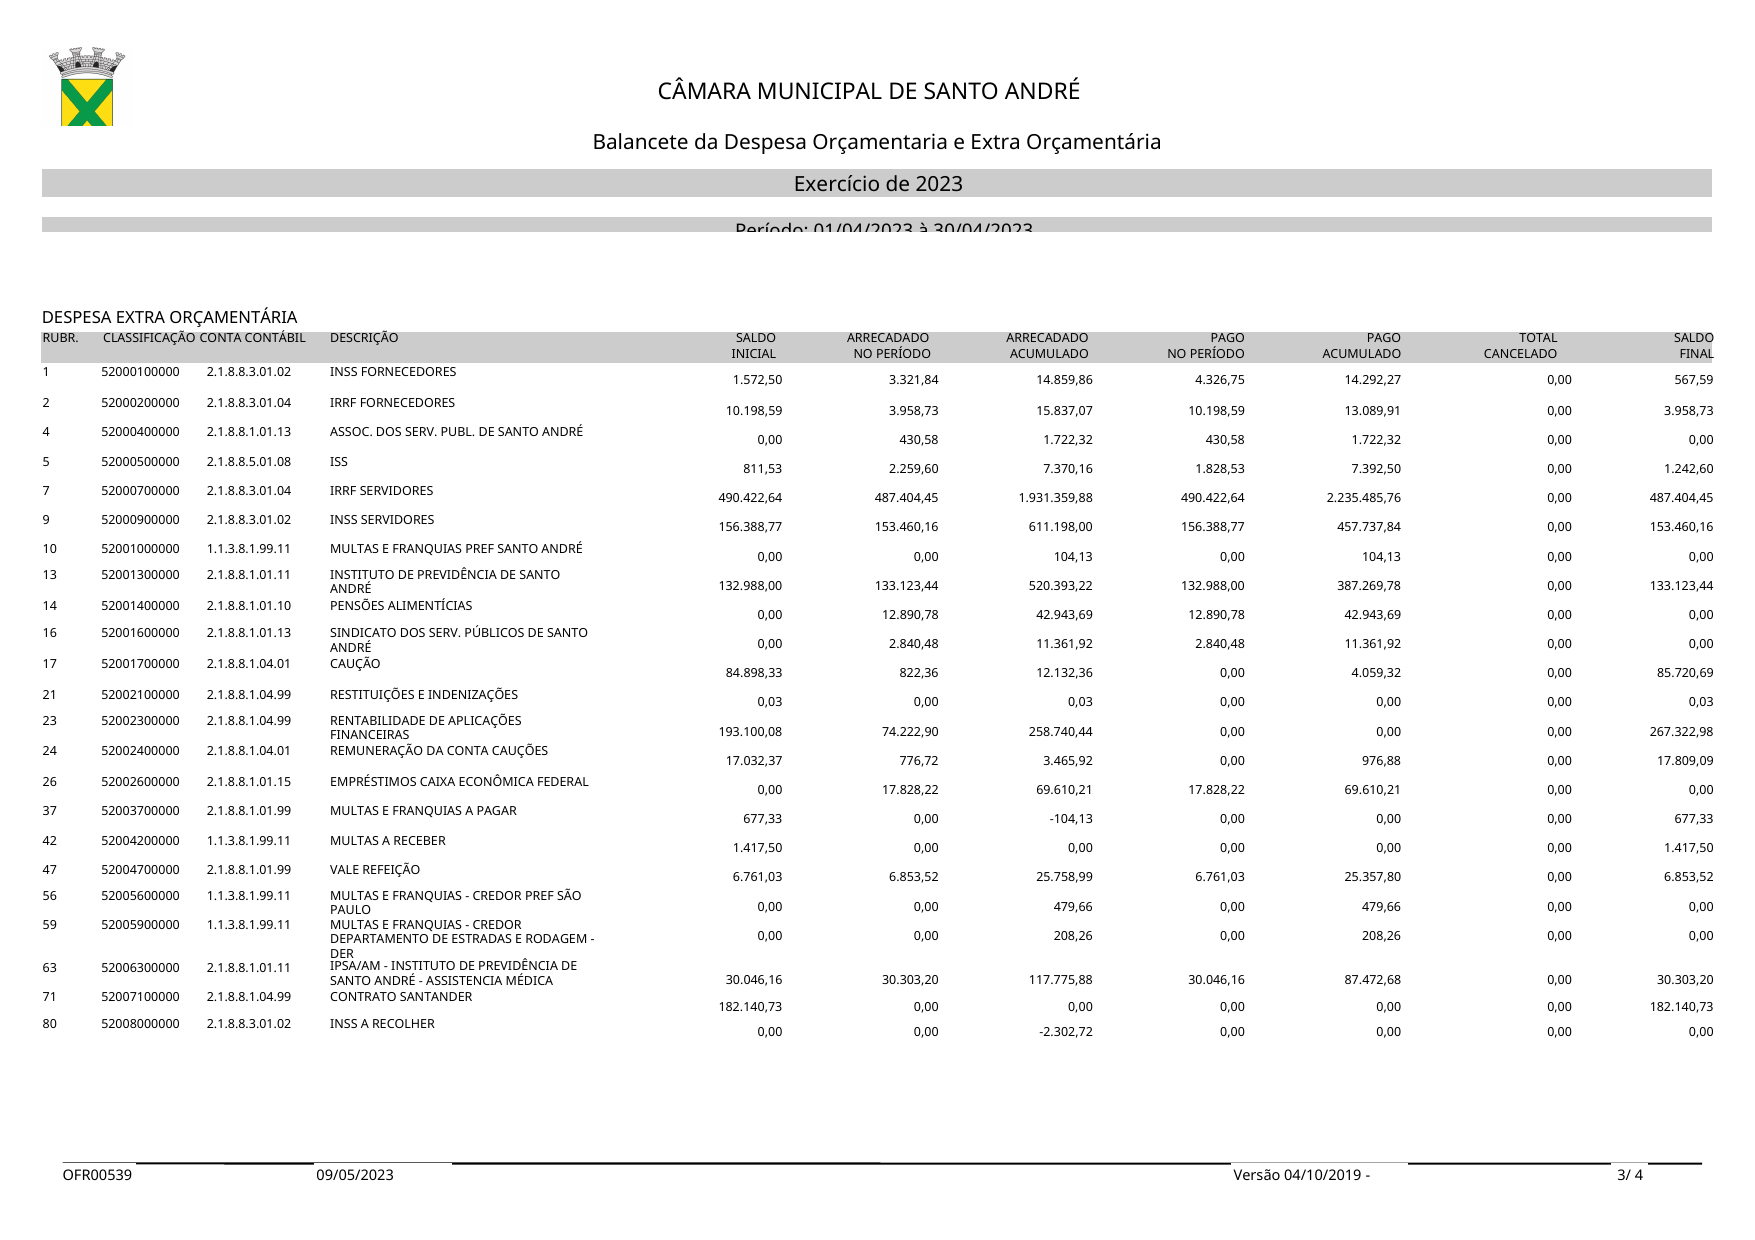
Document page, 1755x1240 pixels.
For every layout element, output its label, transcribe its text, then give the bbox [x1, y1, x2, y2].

table_cell SANTO ANDRÉ - ASSISTENCIA MÉDICA [310, 975, 669, 990]
table_cell 611.198,00 [979, 511, 1137, 540]
table_cell [80, 730, 193, 744]
table_cell 52001300000 [80, 562, 193, 584]
table_cell 457.737,84 [1286, 511, 1474, 540]
table_cell 490.422,64 [716, 482, 829, 511]
table_header RUBR. [41, 332, 92, 347]
table_cell 479,66 [979, 890, 1137, 919]
table_cell [39, 975, 79, 990]
table_cell 52002300000 [80, 708, 193, 729]
table_cell CANCELADO [1440, 347, 1614, 363]
table_cell 2.1.8.8.1.04.99 [193, 708, 310, 729]
table_header 1.572,50 [716, 373, 829, 394]
table_cell 52000900000 [80, 504, 193, 533]
table_cell 0,00 [1474, 628, 1611, 657]
table_cell 0,00 [1474, 955, 1611, 990]
table_cell [193, 934, 310, 948]
table_cell 0,00 [1611, 599, 1716, 628]
table_cell 17.809,09 [1611, 745, 1716, 774]
table_cell 0,00 [1474, 599, 1611, 628]
table_cell 6.761,03 [1137, 861, 1286, 890]
table_cell 0,00 [979, 832, 1137, 861]
table_cell 0,00 [1474, 570, 1611, 599]
table_header 567,59 [1611, 373, 1716, 394]
table_cell 42 [39, 824, 79, 853]
table_cell 17.032,37 [716, 745, 829, 774]
table_cell 0,03 [1611, 686, 1716, 715]
table_cell 0,00 [1286, 990, 1474, 1019]
table_cell 1.417,50 [716, 832, 829, 861]
table_cell 30.303,20 [1611, 955, 1716, 990]
table_cell 0,00 [1474, 482, 1611, 511]
table_cell INICIAL [568, 347, 810, 363]
table_cell 0,00 [716, 920, 829, 955]
table_cell 0,00 [1474, 745, 1611, 774]
table_cell 487.404,45 [1611, 482, 1716, 511]
table_cell 976,88 [1286, 745, 1474, 774]
table_cell 0,00 [829, 990, 979, 1019]
table_cell 10.198,59 [716, 395, 829, 424]
table_cell 2.1.8.8.1.01.15 [193, 766, 310, 795]
table_cell [80, 975, 193, 990]
table_cell 0,00 [1611, 890, 1716, 919]
table_cell 52005600000 [80, 883, 193, 904]
table_cell 0,00 [1611, 1020, 1716, 1041]
table_cell MULTAS E FRANQUIAS PREF SANTO ANDRÉ [310, 533, 669, 562]
table_cell [80, 905, 193, 919]
table_cell 14 [39, 599, 79, 620]
table_cell 52002600000 [80, 766, 193, 795]
table_cell 0,00 [1474, 920, 1611, 955]
table_cell 0,00 [1611, 628, 1716, 657]
table_cell 3.958,73 [1611, 395, 1716, 424]
table_cell 677,33 [716, 803, 829, 832]
table_cell 63 [39, 948, 79, 975]
table_cell [39, 642, 79, 657]
table_cell MULTAS E FRANQUIAS A PAGAR [310, 795, 669, 824]
table_cell 42.943,69 [979, 599, 1137, 628]
table_cell 0,00 [829, 920, 979, 955]
table_cell CAUÇÃO [310, 657, 669, 679]
table_header 52000100000 [80, 366, 193, 387]
table_cell [41, 347, 92, 363]
table_cell DER IPSA/AM - INSTITUTO DE PREVIDÊNCIA DE [310, 948, 669, 975]
table_cell 0,00 [1474, 395, 1611, 424]
table_cell 42.943,69 [1286, 599, 1474, 628]
table_cell 52003700000 [80, 795, 193, 824]
table_cell 52000400000 [80, 416, 193, 446]
table_header SALDO [568, 332, 810, 347]
table_cell 30.303,20 [829, 955, 979, 990]
table_cell 52000500000 [80, 446, 193, 475]
table_cell 0,00 [1286, 1020, 1474, 1041]
table_cell IRRF SERVIDORES [310, 475, 669, 504]
table_cell 0,00 [1474, 890, 1611, 919]
table_cell 0,00 [829, 540, 979, 569]
table_cell 0,00 [1286, 715, 1474, 744]
table_cell 0,00 [1286, 803, 1474, 832]
table_cell 0,03 [716, 686, 829, 715]
table_cell FINAL [1614, 347, 1712, 363]
table_cell 153.460,16 [1611, 511, 1716, 540]
table_cell [39, 905, 79, 919]
table_cell 1.722,32 [979, 424, 1137, 453]
table_cell PENSÕES ALIMENTÍCIAS [310, 599, 669, 620]
table_cell 490.422,64 [1137, 482, 1286, 511]
table_cell 6.853,52 [1611, 861, 1716, 890]
table_cell MULTAS E FRANQUIAS - CREDOR [310, 919, 669, 934]
table_cell 7.370,16 [979, 453, 1137, 482]
table_cell 0,00 [1137, 540, 1286, 569]
table_cell 1.1.3.8.1.99.11 [193, 883, 310, 904]
table_cell 80 [39, 1012, 79, 1033]
table_cell 0,00 [716, 599, 829, 628]
table_header 1 [39, 366, 79, 387]
table_cell 2.1.8.8.5.01.08 [193, 446, 310, 475]
table_cell 132.988,00 [716, 570, 829, 599]
table_cell 0,00 [1137, 832, 1286, 861]
table_cell 0,00 [716, 540, 829, 569]
table_cell [193, 730, 310, 744]
table_cell 52001400000 [80, 599, 193, 620]
table_cell 21 [39, 679, 79, 708]
table_cell 822,36 [829, 657, 979, 686]
table_cell REMUNERAÇÃO DA CONTA CAUÇÕES [310, 744, 669, 766]
table_cell 0,00 [716, 424, 829, 453]
table_cell 0,00 [1474, 1020, 1611, 1041]
table_cell -2.302,72 [979, 1020, 1137, 1041]
table_cell 11.361,92 [1286, 628, 1474, 657]
table_cell 2.1.8.8.1.04.99 [193, 990, 310, 1012]
table_cell 4.059,32 [1286, 657, 1474, 686]
table_cell PAULO [310, 905, 669, 919]
table_cell INSTITUTO DE PREVIDÊNCIA DE SANTO [310, 562, 669, 584]
table_cell 1.417,50 [1611, 832, 1716, 861]
table_cell 7.392,50 [1286, 453, 1474, 482]
table_cell 2.1.8.8.3.01.04 [193, 387, 310, 416]
table_cell [193, 905, 310, 919]
table_header TOTAL [1440, 332, 1614, 347]
table_cell [80, 934, 193, 948]
table_cell 0,00 [1137, 686, 1286, 715]
table_cell VALE REFEIÇÃO [310, 854, 669, 883]
table_cell 0,00 [829, 803, 979, 832]
table_cell 0,00 [1137, 990, 1286, 1019]
table_cell 0,00 [1474, 803, 1611, 832]
table_cell 132.988,00 [1137, 570, 1286, 599]
table_header 3.321,84 [829, 373, 979, 394]
table_cell [193, 642, 310, 657]
table_cell 2.1.8.8.1.04.01 [193, 657, 310, 679]
table_cell 520.393,22 [979, 570, 1137, 599]
table_cell 0,00 [1286, 686, 1474, 715]
table_cell 1.1.3.8.1.99.11 [193, 919, 310, 934]
table_cell 52004700000 [80, 854, 193, 883]
table_cell [39, 730, 79, 744]
table_cell [80, 584, 193, 598]
table_cell NO PERÍODO [810, 347, 966, 363]
table_cell 0,00 [829, 1020, 979, 1041]
table_cell 2.1.8.8.1.01.11 [193, 562, 310, 584]
table_cell 30.046,16 [716, 955, 829, 990]
table_cell 13.089,91 [1286, 395, 1474, 424]
table_cell 0,00 [1611, 540, 1716, 569]
table_header ARRECADADO [966, 332, 1126, 347]
table_cell 0,00 [716, 774, 829, 803]
table_cell 5 [39, 446, 79, 475]
table_cell 87.472,68 [1286, 955, 1474, 990]
table_cell 487.404,45 [829, 482, 979, 511]
table_cell 52004200000 [80, 824, 193, 853]
table_header 14.292,27 [1286, 373, 1474, 394]
table_cell RENTABILIDADE DE APLICAÇÕES [310, 708, 669, 729]
table_cell 52007100000 [80, 990, 193, 1012]
table_cell 182.140,73 [1611, 990, 1716, 1019]
table_cell 0,00 [1611, 424, 1716, 453]
table_cell 13 [39, 562, 79, 584]
table_cell IRRF FORNECEDORES [310, 387, 669, 416]
table_cell 69.610,21 [1286, 774, 1474, 803]
table_cell 0,00 [1137, 715, 1286, 744]
table_cell 84.898,33 [716, 657, 829, 686]
table_cell 2.259,60 [829, 453, 979, 482]
table_cell 0,00 [829, 890, 979, 919]
table_cell INSS SERVIDORES [310, 504, 669, 533]
table_cell 1.722,32 [1286, 424, 1474, 453]
table_cell 2.1.8.8.1.01.13 [193, 416, 310, 446]
table_header SALDO [1614, 332, 1712, 347]
table_cell [92, 347, 323, 363]
table_cell 0,00 [1137, 745, 1286, 774]
table_cell 52001600000 [80, 620, 193, 642]
table_cell 0,00 [829, 832, 979, 861]
table_cell 677,33 [1611, 803, 1716, 832]
table_cell 10 [39, 533, 79, 562]
table_cell 0,00 [829, 686, 979, 715]
table_cell ASSOC. DOS SERV. PUBL. DE SANTO ANDRÉ [310, 416, 669, 446]
table_cell 3.958,73 [829, 395, 979, 424]
table_cell 69.610,21 [979, 774, 1137, 803]
table_cell 2.1.8.8.1.01.99 [193, 854, 310, 883]
table_cell 2.1.8.8.1.01.11 [193, 948, 310, 975]
table_cell 0,00 [1474, 424, 1611, 453]
table_cell 24 [39, 744, 79, 766]
text DESPESA EXTRA ORÇAMENTÁRIA [42, 306, 1727, 328]
table_cell [323, 347, 568, 363]
table_cell 1.931.359,88 [979, 482, 1137, 511]
table_cell INSS A RECOLHER [310, 1012, 669, 1033]
table_header 2.1.8.8.3.01.02 [193, 366, 310, 387]
table_cell 104,13 [979, 540, 1137, 569]
table_cell 104,13 [1286, 540, 1474, 569]
table_cell 15.837,07 [979, 395, 1137, 424]
table_header 0,00 [1474, 373, 1611, 394]
table_cell 776,72 [829, 745, 979, 774]
table_cell [80, 642, 193, 657]
table_cell 208,26 [1286, 920, 1474, 955]
table_cell 2.1.8.8.1.01.99 [193, 795, 310, 824]
table_cell 0,00 [1474, 657, 1611, 686]
table_cell 47 [39, 854, 79, 883]
table_cell 208,26 [979, 920, 1137, 955]
table_header INSS FORNECEDORES [310, 366, 669, 387]
table_header 4.326,75 [1137, 373, 1286, 394]
table_cell 23 [39, 708, 79, 729]
table_cell 156.388,77 [1137, 511, 1286, 540]
table_cell MULTAS A RECEBER [310, 824, 669, 853]
table_cell 30.046,16 [1137, 955, 1286, 990]
table_cell 0,00 [1137, 920, 1286, 955]
table_cell 12.132,36 [979, 657, 1137, 686]
table_cell 117.775,88 [979, 955, 1137, 990]
table_cell 0,00 [1474, 774, 1611, 803]
table_cell 16 [39, 620, 79, 642]
table_cell -104,13 [979, 803, 1137, 832]
table_header CLASSIFICAÇÃO CONTA CONTÁBIL [92, 332, 323, 347]
table_cell 0,00 [1137, 890, 1286, 919]
table_cell 2 [39, 387, 79, 416]
table_cell 52000700000 [80, 475, 193, 504]
table_cell [193, 975, 310, 990]
table_cell 430,58 [829, 424, 979, 453]
table_cell ISS [310, 446, 669, 475]
table_cell 0,00 [1286, 832, 1474, 861]
table_cell 133.123,44 [829, 570, 979, 599]
table_cell 182.140,73 [716, 990, 829, 1019]
table_cell DEPARTAMENTO DE ESTRADAS E RODAGEM - [310, 934, 669, 948]
table_header 14.859,86 [979, 373, 1137, 394]
table_cell 2.840,48 [1137, 628, 1286, 657]
table_cell 0,00 [1474, 832, 1611, 861]
table_cell 156.388,77 [716, 511, 829, 540]
table_cell 71 [39, 990, 79, 1012]
table_cell 17 [39, 657, 79, 679]
table_cell ACUMULADO [1283, 347, 1440, 363]
table_cell 2.1.8.8.3.01.04 [193, 475, 310, 504]
table_cell 1.1.3.8.1.99.11 [193, 533, 310, 562]
table_cell 6.761,03 [716, 861, 829, 890]
table_cell 258.740,44 [979, 715, 1137, 744]
table_cell 479,66 [1286, 890, 1474, 919]
table_header DESCRIÇÃO [323, 332, 568, 347]
table_cell 1.242,60 [1611, 453, 1716, 482]
table_cell 0,00 [716, 628, 829, 657]
table_cell 11.361,92 [979, 628, 1137, 657]
table_cell 0,00 [716, 890, 829, 919]
table_cell 0,00 [1474, 453, 1611, 482]
table_cell 52006300000 [80, 948, 193, 975]
table_cell 153.460,16 [829, 511, 979, 540]
table_cell ACUMULADO [966, 347, 1126, 363]
table_cell 0,00 [1474, 511, 1611, 540]
table_cell 52001700000 [80, 657, 193, 679]
table_cell 133.123,44 [1611, 570, 1716, 599]
table_cell 1.828,53 [1137, 453, 1286, 482]
table_cell 56 [39, 883, 79, 904]
table_cell [39, 584, 79, 598]
table_cell 0,00 [1611, 774, 1716, 803]
table_cell 4 [39, 416, 79, 446]
table_cell 52001000000 [80, 533, 193, 562]
table_cell 0,00 [1137, 1020, 1286, 1041]
table_cell 430,58 [1137, 424, 1286, 453]
table_cell 37 [39, 795, 79, 824]
table_cell 2.235.485,76 [1286, 482, 1474, 511]
table_cell 2.1.8.8.1.01.13 [193, 620, 310, 642]
table_cell 0,00 [979, 990, 1137, 1019]
table_cell FINANCEIRAS [310, 730, 669, 744]
table_cell 3.465,92 [979, 745, 1137, 774]
table_cell 52002100000 [80, 679, 193, 708]
table_cell 85.720,69 [1611, 657, 1716, 686]
table_cell 2.1.8.8.3.01.02 [193, 504, 310, 533]
table_cell 0,00 [1137, 803, 1286, 832]
table_cell 0,00 [1474, 990, 1611, 1019]
table_cell 2.1.8.8.1.01.10 [193, 599, 310, 620]
table_cell 0,00 [716, 1020, 829, 1041]
table_cell 2.1.8.8.1.04.01 [193, 744, 310, 766]
table_cell 811,53 [716, 453, 829, 482]
table_cell 52000200000 [80, 387, 193, 416]
table_cell ANDRÉ [310, 642, 669, 657]
table_cell 2.1.8.8.1.04.99 [193, 679, 310, 708]
table_cell SINDICATO DOS SERV. PÚBLICOS DE SANTO [310, 620, 669, 642]
table_cell 25.758,99 [979, 861, 1137, 890]
table_cell 2.1.8.8.3.01.02 [193, 1012, 310, 1033]
table_cell 0,00 [1611, 920, 1716, 955]
table_cell 0,00 [1474, 540, 1611, 569]
table_cell [193, 584, 310, 598]
table_cell 52008000000 [80, 1012, 193, 1033]
table_cell 9 [39, 504, 79, 533]
table_cell 0,00 [1474, 686, 1611, 715]
table_cell 26 [39, 766, 79, 795]
table_cell 52002400000 [80, 744, 193, 766]
table_cell 10.198,59 [1137, 395, 1286, 424]
table_header ARRECADADO [810, 332, 966, 347]
table_cell 0,00 [1474, 861, 1611, 890]
table_header PAGO [1126, 332, 1283, 347]
table_cell 12.890,78 [1137, 599, 1286, 628]
table_cell EMPRÉSTIMOS CAIXA ECONÔMICA FEDERAL [310, 766, 669, 795]
table_cell 7 [39, 475, 79, 504]
table_cell 74.222,90 [829, 715, 979, 744]
table_cell 6.853,52 [829, 861, 979, 890]
table_cell 17.828,22 [1137, 774, 1286, 803]
table_cell 2.840,48 [829, 628, 979, 657]
table_cell 25.357,80 [1286, 861, 1474, 890]
table_cell CONTRATO SANTANDER [310, 990, 669, 1012]
table_cell 267.322,98 [1611, 715, 1716, 744]
table_header PAGO [1283, 332, 1440, 347]
table_cell MULTAS E FRANQUIAS - CREDOR PREF SÃO [310, 883, 669, 904]
table_cell 1.1.3.8.1.99.11 [193, 824, 310, 853]
table_cell 12.890,78 [829, 599, 979, 628]
table_cell 52005900000 [80, 919, 193, 934]
table_cell 0,00 [1137, 657, 1286, 686]
table_cell 59 [39, 919, 79, 934]
table_cell RESTITUIÇÕES E INDENIZAÇÕES [310, 679, 669, 708]
table_cell 193.100,08 [716, 715, 829, 744]
table_cell NO PERÍODO [1126, 347, 1283, 363]
table_cell 0,03 [979, 686, 1137, 715]
table_cell 387.269,78 [1286, 570, 1474, 599]
table_cell ANDRÉ [310, 584, 669, 598]
table_cell 0,00 [1474, 715, 1611, 744]
table_cell 17.828,22 [829, 774, 979, 803]
table_cell [39, 934, 79, 948]
